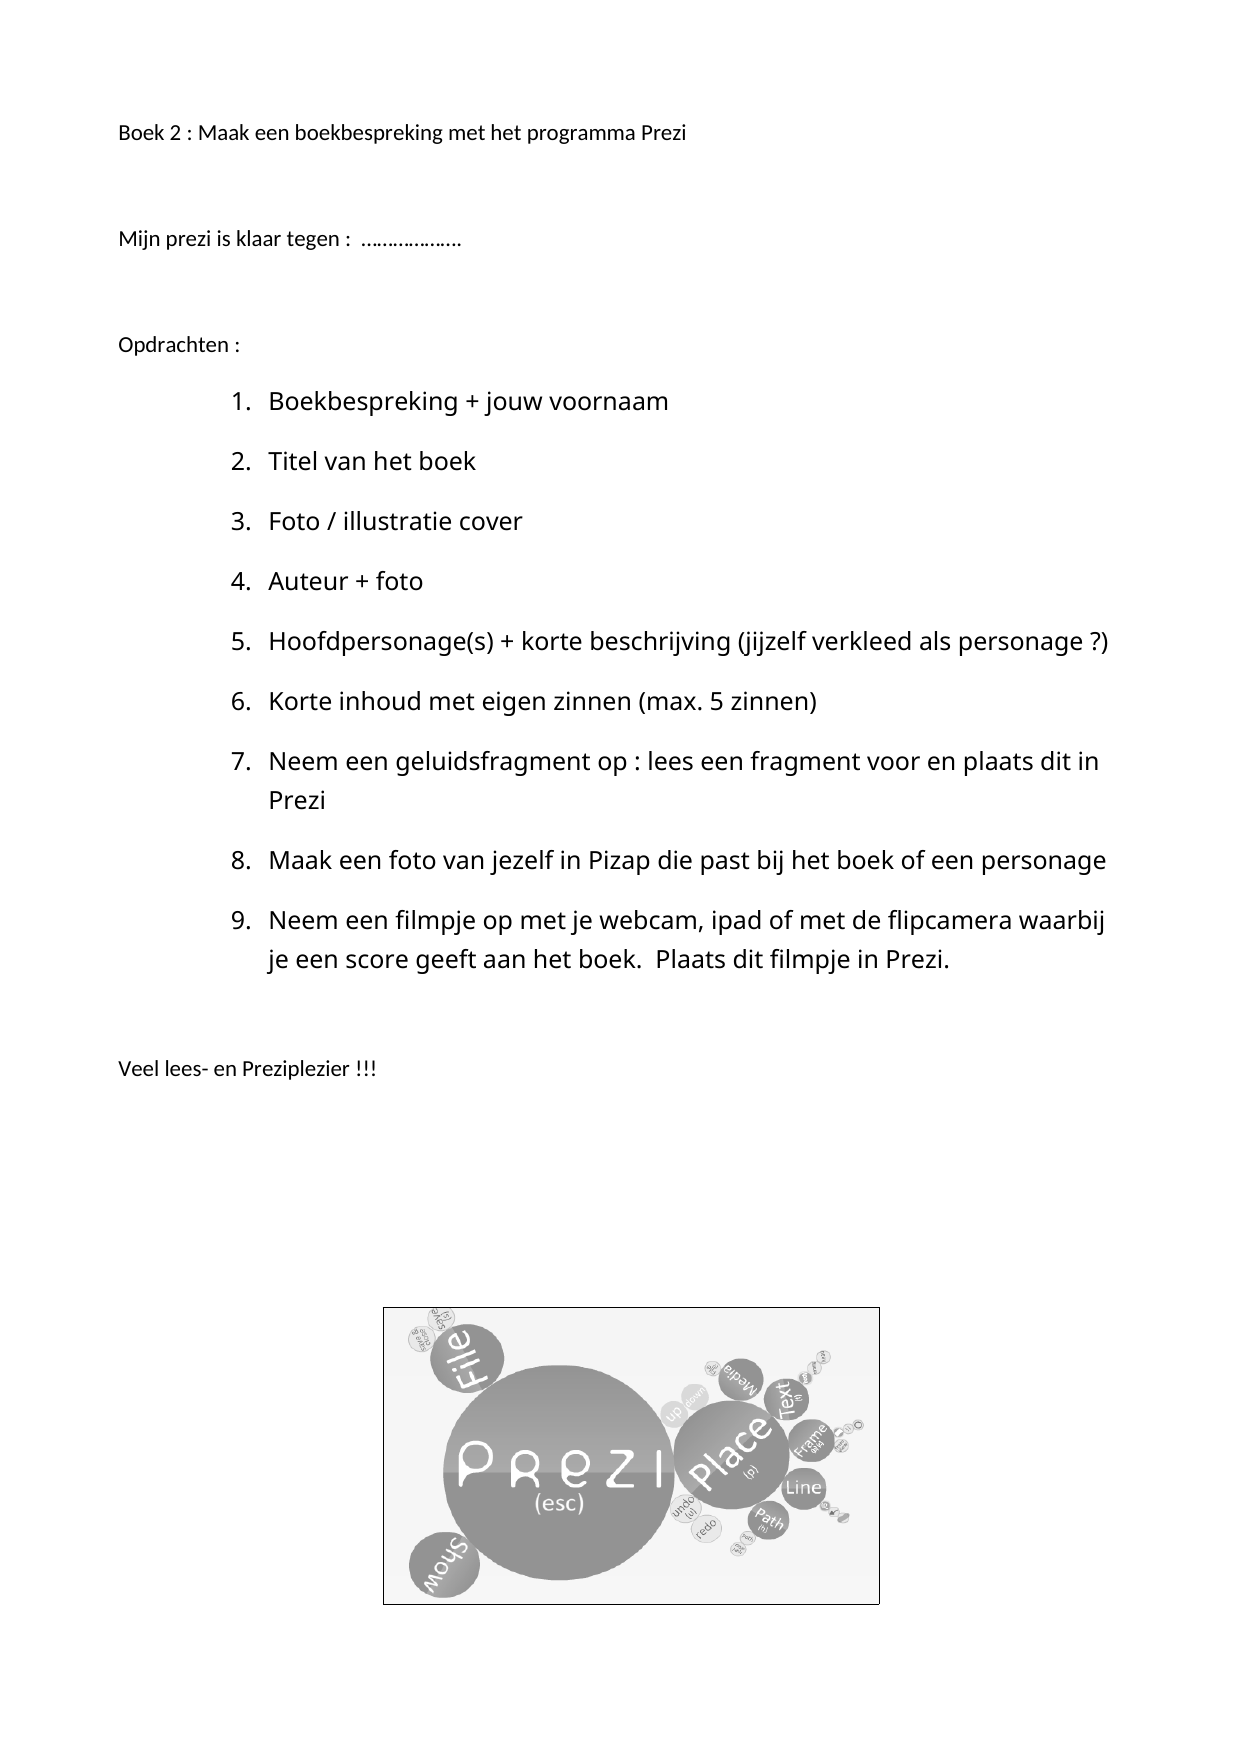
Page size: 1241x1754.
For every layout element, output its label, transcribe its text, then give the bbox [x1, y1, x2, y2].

text Mijn prezi is klaar tegen : ………………. [118, 224, 1122, 252]
list Hoofdpersonage(s) + korte beschrijving (jijzelf verkleed als personage ?) [231, 623, 1122, 657]
text Boek 2 : Maak een boekbespreking met het programma Prezi [118, 118, 1122, 146]
list Auteur + foto [231, 563, 1122, 597]
text Veel lees- en Preziplezier !!! [118, 1054, 1122, 1083]
list Neem een geluidsfragment op : lees een fragment voor en plaats dit in Prezi [231, 743, 1122, 816]
list Titel van het boek [231, 443, 1122, 477]
list Maak een foto van jezelf in Pizap die past bij het boek of een personage [231, 842, 1122, 876]
list Boekbespreking + jouw voornaam [231, 383, 1122, 417]
list Neem een filmpje op met je webcam, ipad of met de flipcamera waarbij je een score geeft aan het boek. Plaats dit filmpje in Prezi. [231, 902, 1122, 976]
list Korte inhoud met eigen zinnen (max. 5 zinnen) [231, 683, 1122, 717]
list Foto / illustratie cover [231, 503, 1122, 537]
text Opdrachten : [118, 330, 1122, 358]
